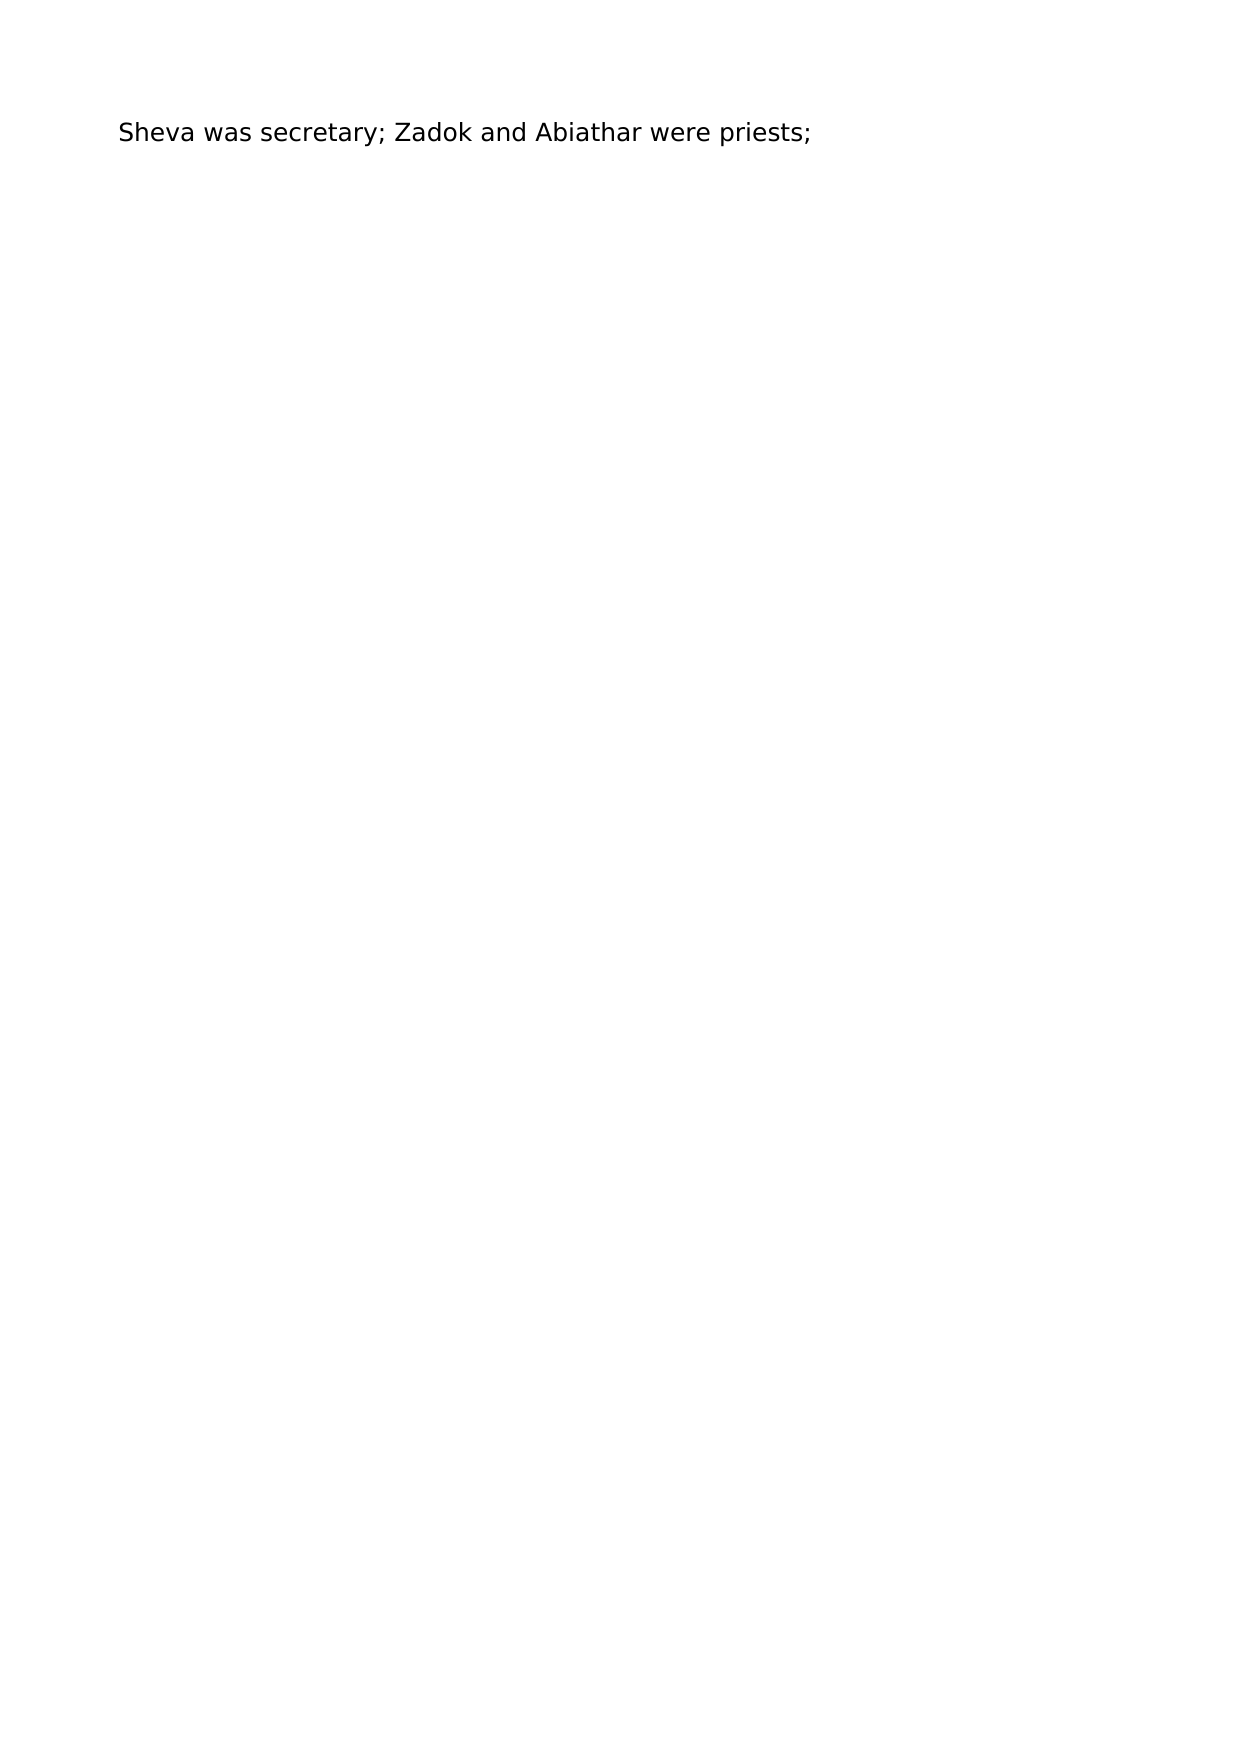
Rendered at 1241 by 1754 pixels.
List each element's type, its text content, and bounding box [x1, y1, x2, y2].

text Sheva was secretary; Zadok and Abiathar were priests; [118, 118, 1122, 147]
